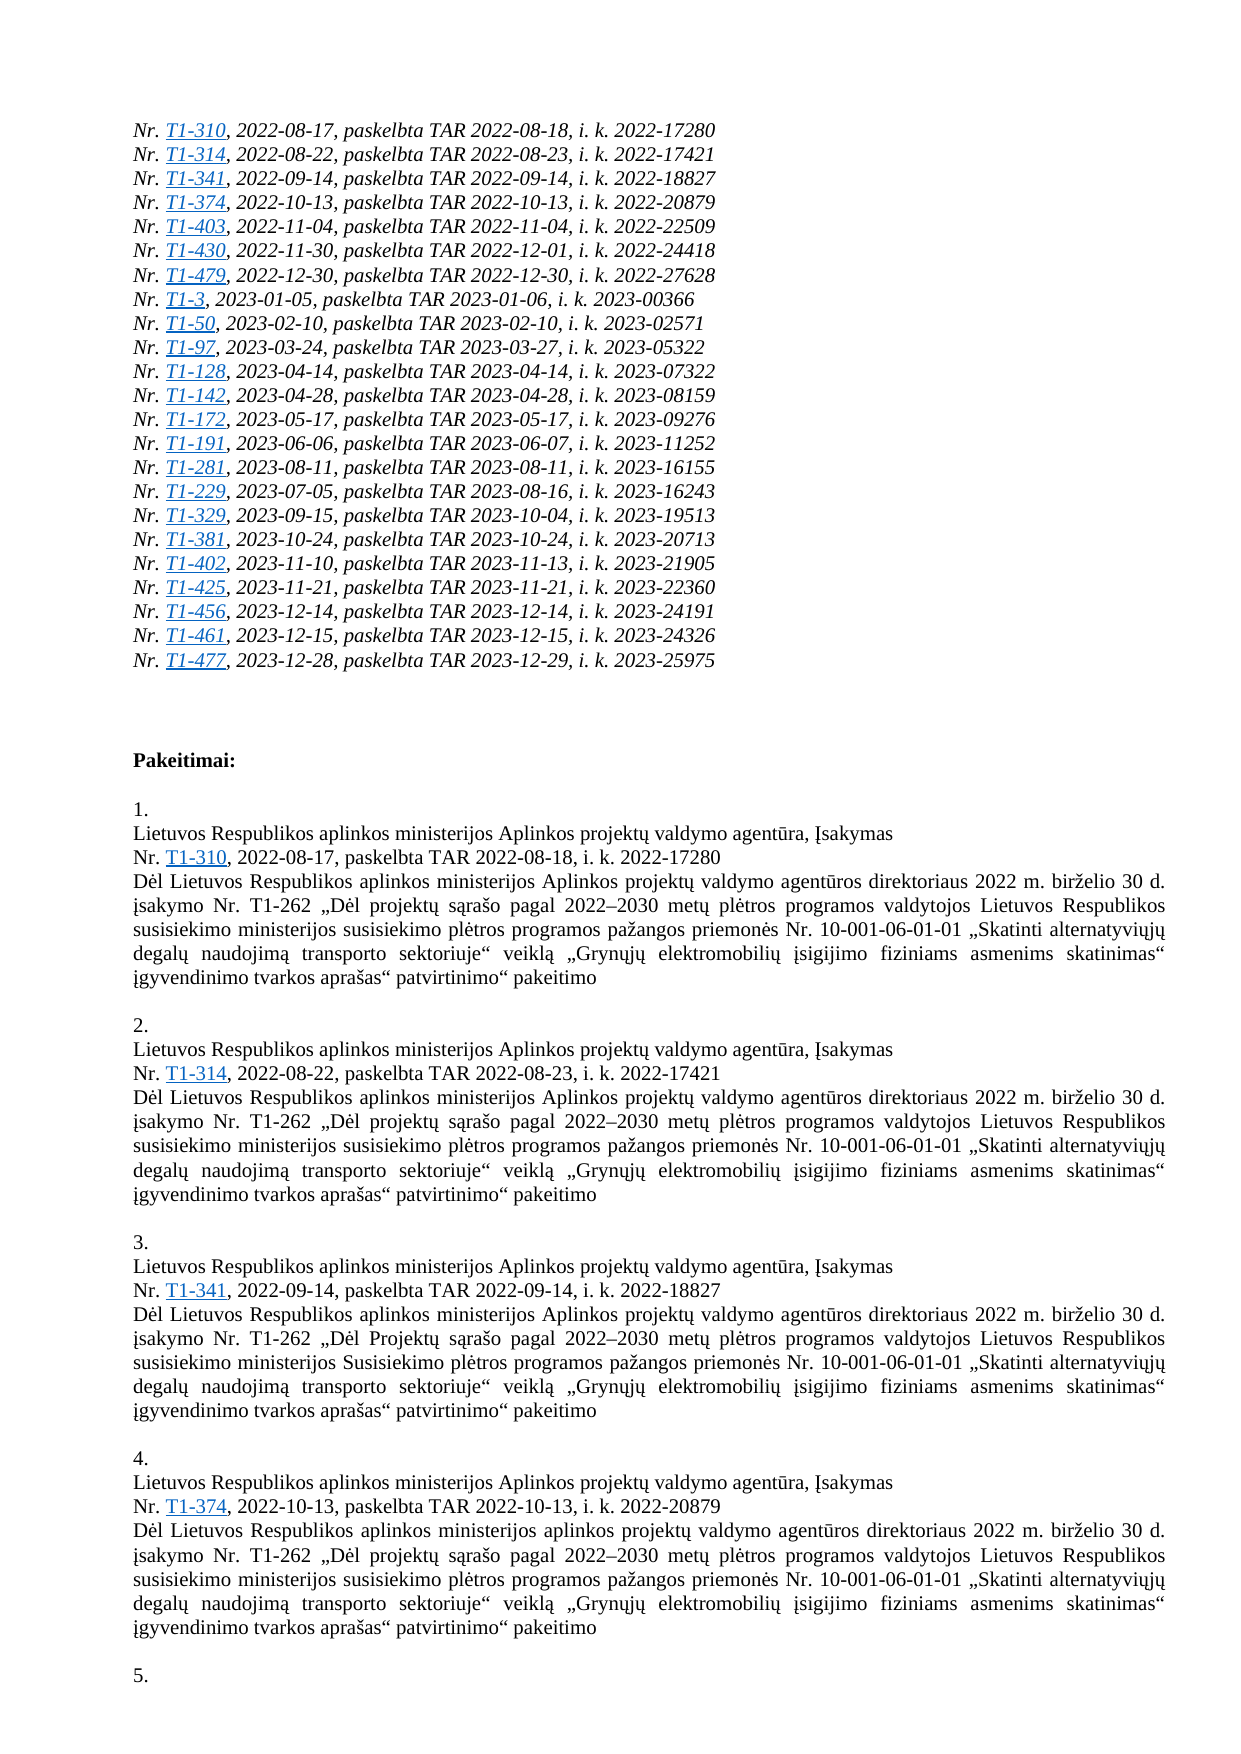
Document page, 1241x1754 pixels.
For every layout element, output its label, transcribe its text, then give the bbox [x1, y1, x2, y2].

text Dėl Lietuvos Respublikos aplinkos ministerijos aplinkos projektų valdymo agentūros direktoriaus 2022 m. birželio 30 d. įsakymo Nr. T1-262 „Dėl projektų sąrašo pagal 2022–2030 metų plėtros programos valdytojos Lietuvos Respublikos susisiekimo ministerijos susisiekimo plėtros programos pažangos priemonės Nr. 10-001-06-01-01 „Skatinti alternatyviųjų degalų naudojimą transporto sektoriuje“ veiklą „Grynųjų elektromobilių įsigijimo fiziniams asmenims skatinimas“ įgyvendinimo tvarkos aprašas“ patvirtinimo“ pakeitimo [133, 1518, 1167, 1639]
text Nr. T1-142, 2023-04-28, paskelbta TAR 2023-04-28, i. k. 2023-08159 [133, 383, 1167, 407]
text Nr. T1-402, 2023-11-10, paskelbta TAR 2023-11-13, i. k. 2023-21905 [133, 551, 1167, 575]
text Nr. T1-314, 2022-08-22, paskelbta TAR 2022-08-23, i. k. 2022-17421 [133, 142, 1167, 166]
text Lietuvos Respublikos aplinkos ministerijos Aplinkos projektų valdymo agentūra, Įsakymas [133, 821, 1167, 845]
text Lietuvos Respublikos aplinkos ministerijos Aplinkos projektų valdymo agentūra, Įsakymas [133, 1254, 1167, 1278]
text Dėl Lietuvos Respublikos aplinkos ministerijos Aplinkos projektų valdymo agentūros direktoriaus 2022 m. birželio 30 d. įsakymo Nr. T1-262 „Dėl projektų sąrašo pagal 2022–2030 metų plėtros programos valdytojos Lietuvos Respublikos susisiekimo ministerijos susisiekimo plėtros programos pažangos priemonės Nr. 10-001-06-01-01 „Skatinti alternatyviųjų degalų naudojimą transporto sektoriuje“ veiklą „Grynųjų elektromobilių įsigijimo fiziniams asmenims skatinimas“ įgyvendinimo tvarkos aprašas“ patvirtinimo“ pakeitimo [133, 869, 1167, 989]
text Nr. T1-461, 2023-12-15, paskelbta TAR 2023-12-15, i. k. 2023-24326 [133, 623, 1167, 647]
text Lietuvos Respublikos aplinkos ministerijos Aplinkos projektų valdymo agentūra, Įsakymas [133, 1470, 1167, 1494]
text Nr. T1-172, 2023-05-17, paskelbta TAR 2023-05-17, i. k. 2023-09276 [133, 407, 1167, 431]
text Nr. T1-191, 2023-06-06, paskelbta TAR 2023-06-07, i. k. 2023-11252 [133, 431, 1167, 455]
text Nr. T1-374, 2022-10-13, paskelbta TAR 2022-10-13, i. k. 2022-20879 [133, 190, 1167, 214]
text Nr. T1-430, 2022-11-30, paskelbta TAR 2022-12-01, i. k. 2022-24418 [133, 238, 1167, 262]
text Nr. T1-50, 2023-02-10, paskelbta TAR 2023-02-10, i. k. 2023-02571 [133, 311, 1167, 335]
text Nr. T1-479, 2022-12-30, paskelbta TAR 2022-12-30, i. k. 2022-27628 [133, 262, 1167, 287]
text Nr. T1-128, 2023-04-14, paskelbta TAR 2023-04-14, i. k. 2023-07322 [133, 359, 1167, 383]
text Nr. T1-97, 2023-03-24, paskelbta TAR 2023-03-27, i. k. 2023-05322 [133, 335, 1167, 359]
text 2. [133, 1013, 1167, 1037]
text Nr. T1-310, 2022-08-17, paskelbta TAR 2022-08-18, i. k. 2022-17280 [133, 845, 1167, 869]
text Nr. T1-329, 2023-09-15, paskelbta TAR 2023-10-04, i. k. 2023-19513 [133, 503, 1167, 527]
text Nr. T1-3, 2023-01-05, paskelbta TAR 2023-01-06, i. k. 2023-00366 [133, 287, 1167, 311]
text Nr. T1-403, 2022-11-04, paskelbta TAR 2022-11-04, i. k. 2022-22509 [133, 214, 1167, 238]
text Nr. T1-229, 2023-07-05, paskelbta TAR 2023-08-16, i. k. 2023-16243 [133, 479, 1167, 503]
text 4. [133, 1446, 1167, 1470]
text Lietuvos Respublikos aplinkos ministerijos Aplinkos projektų valdymo agentūra, Įsakymas [133, 1037, 1167, 1061]
text 1. [133, 797, 1167, 821]
text Nr. T1-456, 2023-12-14, paskelbta TAR 2023-12-14, i. k. 2023-24191 [133, 599, 1167, 623]
text Nr. T1-374, 2022-10-13, paskelbta TAR 2022-10-13, i. k. 2022-20879 [133, 1494, 1167, 1518]
text Nr. T1-425, 2023-11-21, paskelbta TAR 2023-11-21, i. k. 2023-22360 [133, 575, 1167, 599]
text Pakeitimai: [133, 748, 1167, 772]
text Nr. T1-341, 2022-09-14, paskelbta TAR 2022-09-14, i. k. 2022-18827 [133, 166, 1167, 190]
text Nr. T1-477, 2023-12-28, paskelbta TAR 2023-12-29, i. k. 2023-25975 [133, 647, 1167, 672]
text Dėl Lietuvos Respublikos aplinkos ministerijos Aplinkos projektų valdymo agentūros direktoriaus 2022 m. birželio 30 d. įsakymo Nr. T1-262 „Dėl projektų sąrašo pagal 2022–2030 metų plėtros programos valdytojos Lietuvos Respublikos susisiekimo ministerijos susisiekimo plėtros programos pažangos priemonės Nr. 10-001-06-01-01 „Skatinti alternatyviųjų degalų naudojimą transporto sektoriuje“ veiklą „Grynųjų elektromobilių įsigijimo fiziniams asmenims skatinimas“ įgyvendinimo tvarkos aprašas“ patvirtinimo“ pakeitimo [133, 1085, 1167, 1206]
text Nr. T1-314, 2022-08-22, paskelbta TAR 2022-08-23, i. k. 2022-17421 [133, 1061, 1167, 1085]
text Nr. T1-310, 2022-08-17, paskelbta TAR 2022-08-18, i. k. 2022-17280 [133, 118, 1167, 142]
text 5. [133, 1663, 1167, 1687]
text Dėl Lietuvos Respublikos aplinkos ministerijos Aplinkos projektų valdymo agentūros direktoriaus 2022 m. birželio 30 d. įsakymo Nr. T1-262 „Dėl Projektų sąrašo pagal 2022–2030 metų plėtros programos valdytojos Lietuvos Respublikos susisiekimo ministerijos Susisiekimo plėtros programos pažangos priemonės Nr. 10-001-06-01-01 „Skatinti alternatyviųjų degalų naudojimą transporto sektoriuje“ veiklą „Grynųjų elektromobilių įsigijimo fiziniams asmenims skatinimas“ įgyvendinimo tvarkos aprašas“ patvirtinimo“ pakeitimo [133, 1302, 1167, 1422]
text Nr. T1-281, 2023-08-11, paskelbta TAR 2023-08-11, i. k. 2023-16155 [133, 455, 1167, 479]
text Nr. T1-381, 2023-10-24, paskelbta TAR 2023-10-24, i. k. 2023-20713 [133, 527, 1167, 551]
text 3. [133, 1230, 1167, 1254]
text Nr. T1-341, 2022-09-14, paskelbta TAR 2022-09-14, i. k. 2022-18827 [133, 1278, 1167, 1302]
